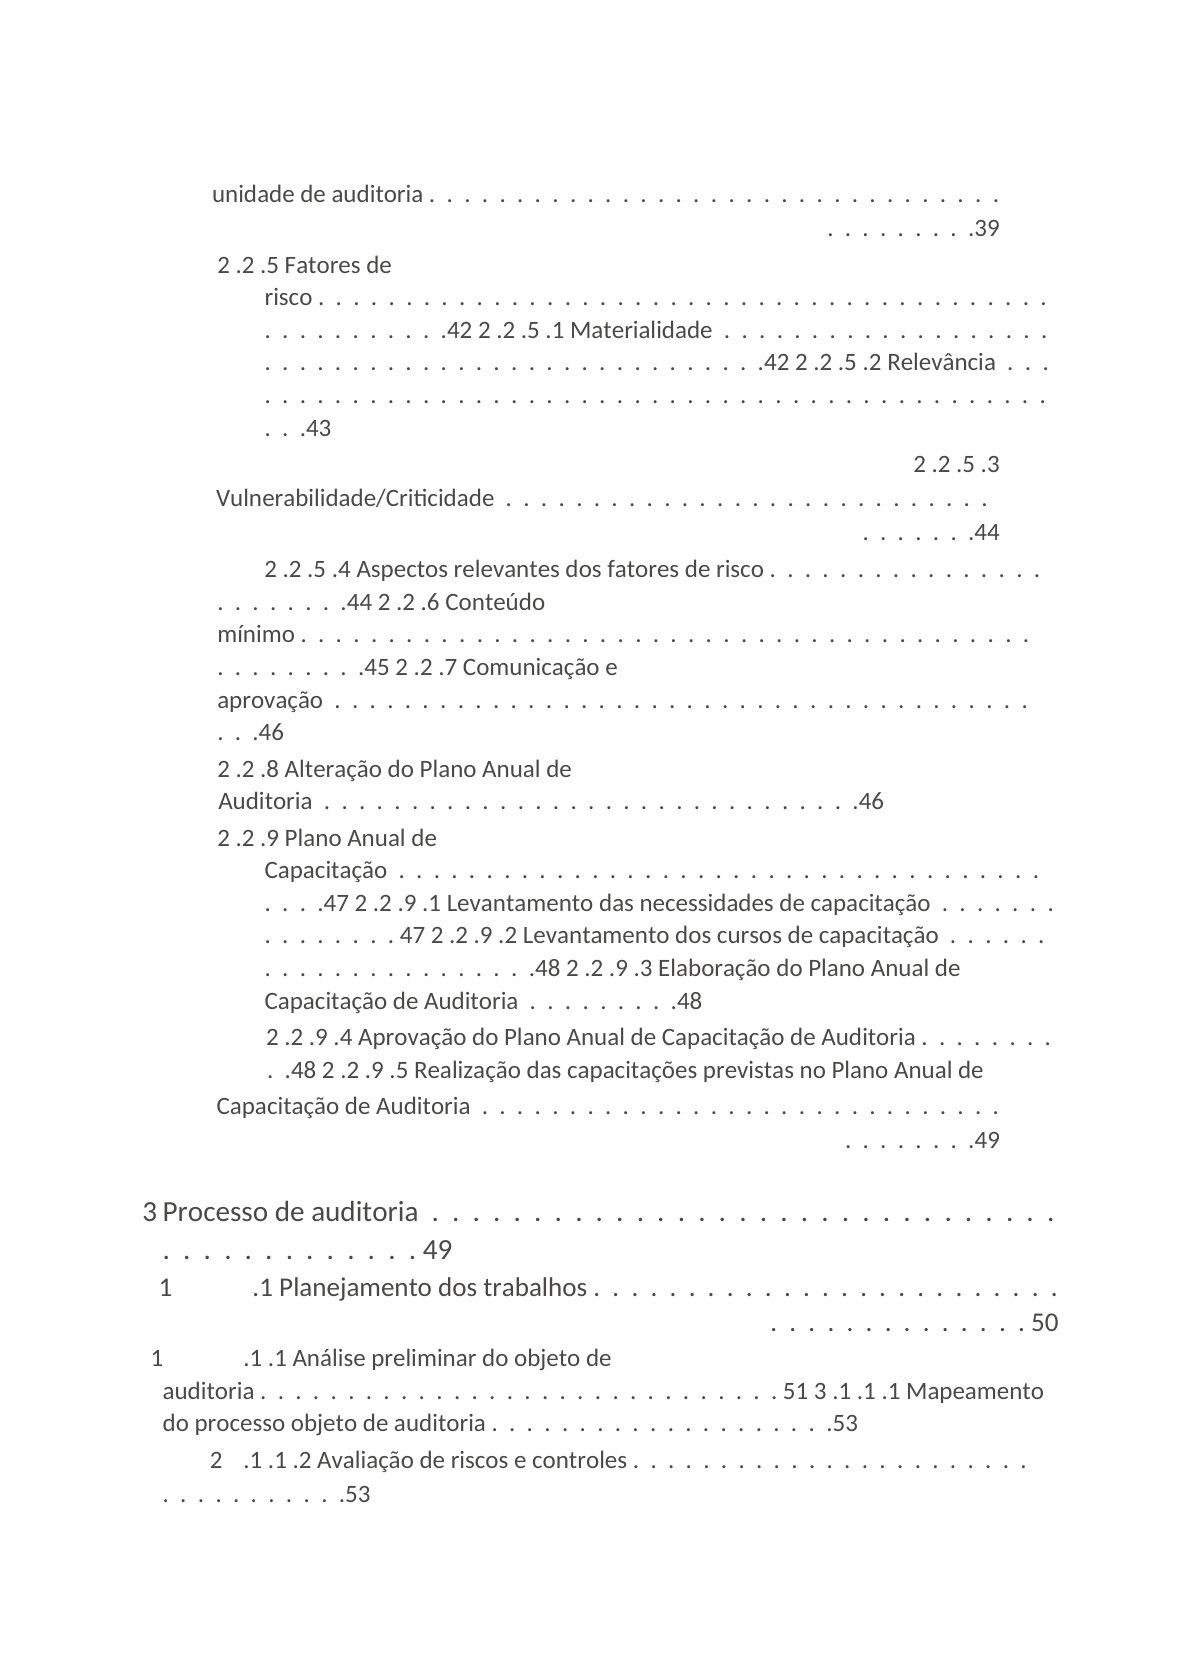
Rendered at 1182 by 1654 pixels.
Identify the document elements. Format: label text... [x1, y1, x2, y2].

list .1 .1 Análise preliminar do objeto de auditoria . . . . . . . . . . . . . . . . . . . . . . . . . . . . . . 51 3 .1 .1 .1 Mapeamento do processo objeto de auditoria . . . . . . . . . . . . . . . . . . . .53 [150, 1342, 1056, 1438]
text unidade de auditoria . . . . . . . . . . . . . . . . . . . . . . . . . . . . . . . . . . . . . . . . . .39 [209, 178, 1000, 242]
text 2 .2 .5 .4 Aspectos relevantes dos fatores de risco . . . . . . . . . . . . . . . . . . . . . . . .44 2 .2 .6 Conteúdo mínimo . . . . . . . . . . . . . . . . . . . . . . . . . . . . . . . . . . . . . . . . . . . . . . . . . . .45 2 .2 .7 Comunicação e aprovação . . . . . . . . . . . . . . . . . . . . . . . . . . . . . . . . . . . . . . . . . . .46 [217, 553, 1043, 747]
list Processo de auditoria . . . . . . . . . . . . . . . . . . . . . . . . . . . . . . . . . . . . . . . . . . . . 49 [142, 1193, 1057, 1267]
text 2 .2 .8 Alteração do Plano Anual de Auditoria . . . . . . . . . . . . . . . . . . . . . . . . . . . . . . .46 [217, 753, 1056, 816]
text 2 .2 .9 .4 Aprovação do Plano Anual de Capacitação de Auditoria . . . . . . . . . .48 2 .2 .9 .5 Realização das capacitações previstas no Plano Anual de [266, 1021, 1056, 1084]
list .1 .1 .2 Avaliação de riscos e controles . . . . . . . . . . . . . . . . . . . . . . . . . . . . . . . . . .53 [162, 1444, 1028, 1509]
text 2 .2 .5 .3 Vulnerabilidade/Criticidade . . . . . . . . . . . . . . . . . . . . . . . . . . . . . . . . . . .44 [209, 448, 1000, 547]
list .1 Planejamento dos trabalhos . . . . . . . . . . . . . . . . . . . . . . . . . . . . . . . . . . . . . . . 50 [149, 1270, 1059, 1339]
text Capacitação de Auditoria . . . . . . . . . . . . . . . . . . . . . . . . . . . . . . . . . . . . . .49 [209, 1090, 1000, 1155]
text 2 .2 .5 Fatores de risco . . . . . . . . . . . . . . . . . . . . . . . . . . . . . . . . . . . . . . . . . . . . . . . . . . . . .42 2 .2 .5 .1 Materialidade . . . . . . . . . . . . . . . . . . . . . . . . . . . . . . . . . . . . . . . . . . . . . . . .42 2 .2 .5 .2 Relevância . . . . . . . . . . . . . . . . . . . . . . . . . . . . . . . . . . . . . . . . . . . . . . . . . . .43 [217, 249, 1056, 442]
text 2 .2 .9 Plano Anual de Capacitação . . . . . . . . . . . . . . . . . . . . . . . . . . . . . . . . . . . . . . . . .47 2 .2 .9 .1 Levantamento das necessidades de capacitação . . . . . . . . . . . . . . . 47 2 .2 .9 .2 Levantamento dos cursos de capacitação . . . . . . . . . . . . . . . . . . . . . .48 2 .2 .9 .3 Elaboração do Plano Anual de Capacitação de Auditoria . . . . . . . . .48 [217, 822, 1056, 1015]
